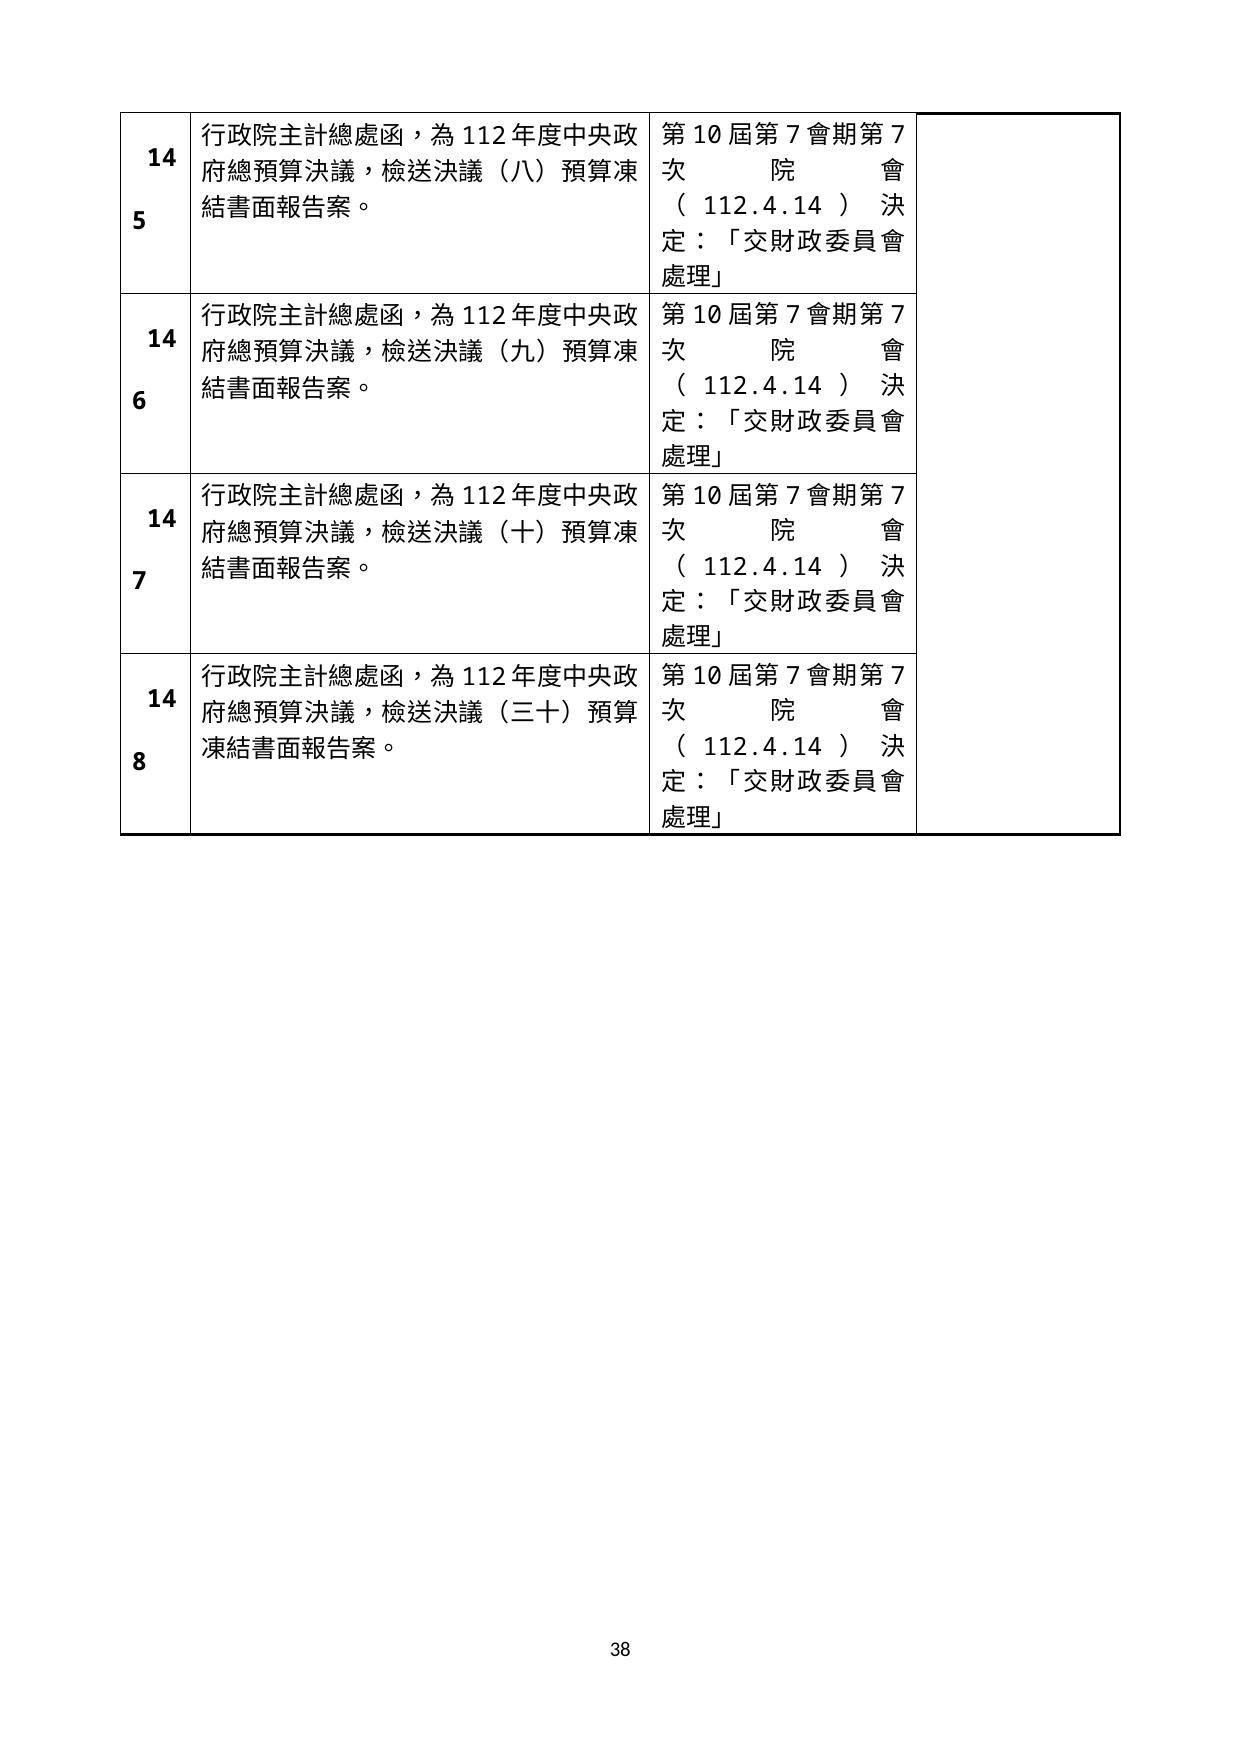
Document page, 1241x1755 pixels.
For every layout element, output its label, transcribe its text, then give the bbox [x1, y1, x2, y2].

table_cell 第10屆第7會期第7次院會（112.4.14）決定：「交財政委員會處理」 [650, 474, 916, 653]
table_cell 行政院主計總處函，為112年度中央政府總預算決議，檢送決議（三十）預算凍結書面報告案。 [191, 654, 649, 833]
table_cell [121, 474, 190, 653]
table_cell 第10屆第7會期第7次院會（112.4.14）決定：「交財政委員會處理」 [650, 654, 916, 833]
table_cell 第10屆第7會期第7次院會（112.4.14）決定：「交財政委員會處理」 [650, 113, 916, 292]
table_cell 行政院主計總處函，為112年度中央政府總預算決議，檢送決議（十）預算凍結書面報告案。 [191, 474, 649, 653]
table_cell 行政院主計總處函，為112年度中央政府總預算決議，檢送決議（八）預算凍結書面報告案。 [191, 113, 649, 292]
table_cell [917, 115, 1119, 833]
table_cell [121, 113, 190, 292]
table_cell [121, 654, 190, 833]
table_cell 第10屆第7會期第7次院會（112.4.14）決定：「交財政委員會處理」 [650, 294, 916, 473]
table_cell 行政院主計總處函，為112年度中央政府總預算決議，檢送決議（九）預算凍結書面報告案。 [191, 294, 649, 473]
table_cell [121, 294, 190, 473]
